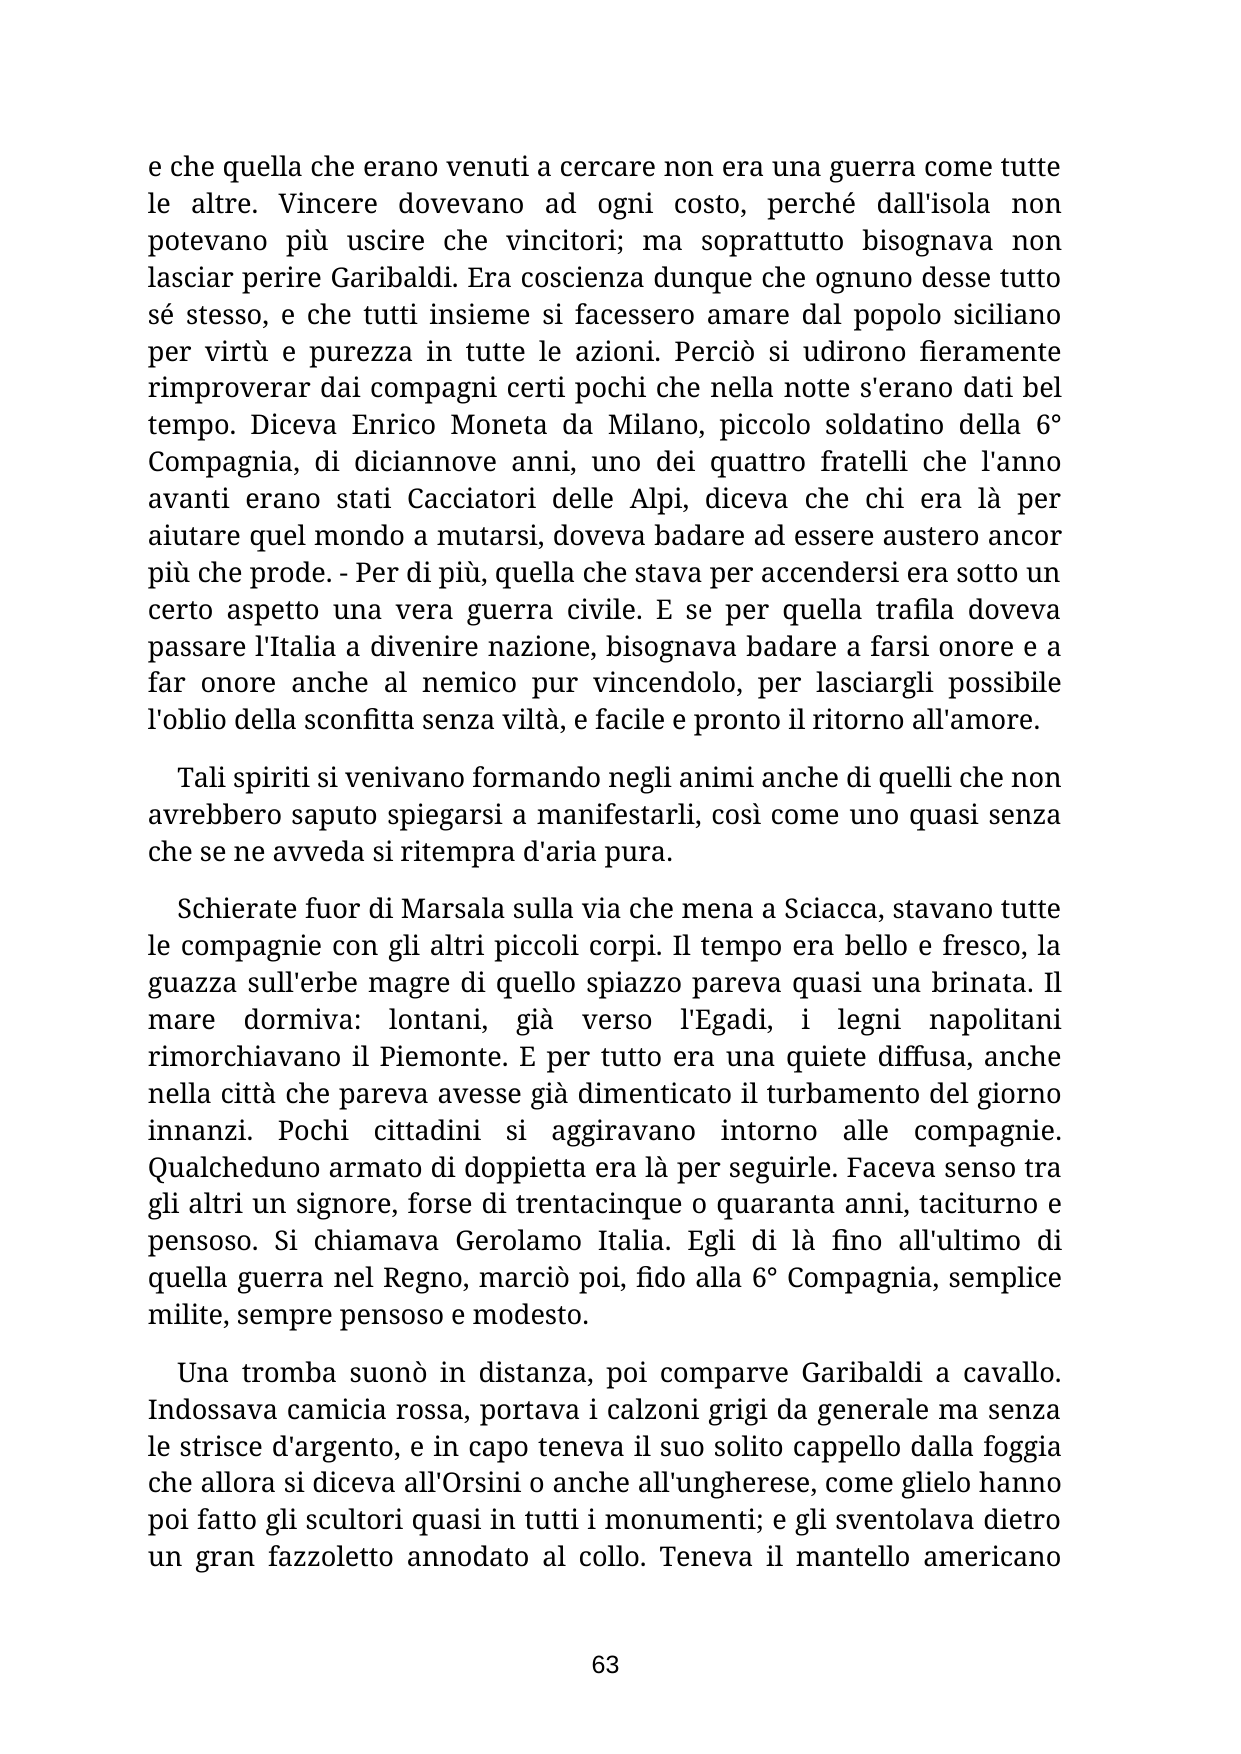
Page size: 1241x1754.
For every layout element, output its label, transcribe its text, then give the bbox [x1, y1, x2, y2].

text Una tromba suonò in distanza, poi comparve Garibaldi a cavallo. Indossava camicia rossa, portava i calzoni grigi da generale ma senza le strisce d'argento, e in capo teneva il suo solito cappello dalla foggia che allora si diceva all'Orsini o anche all'ungherese, come glielo hanno poi fatto gli scultori quasi in tutti i monumenti; e gli sventolava dietro un gran fazzoletto annodato al collo. Teneva il mantello americano [148, 1353, 1063, 1574]
text Schierate fuor di Marsala sulla via che mena a Sciacca, stavano tutte le compagnie con gli altri piccoli corpi. Il tempo era bello e fresco, la guazza sull'erbe magre di quello spiazzo pareva quasi una brinata. Il mare dormiva: lontani, già verso l'Egadi, i legni napolitani rimorchiavano il Piemonte. E per tutto era una quiete diffusa, anche nella città che pareva avesse già dimenticato il turbamento del giorno innanzi. Pochi cittadini si aggiravano intorno alle compagnie. Qualcheduno armato di doppietta era là per seguirle. Faceva senso tra gli altri un signore, forse di trentacinque o quaranta anni, taciturno e pensoso. Si chiamava Gerolamo Italia. Egli di là fino all'ultimo di quella guerra nel Regno, marciò poi, fido alla 6° Compagnia, semplice milite, sempre pensoso e modesto. [148, 890, 1063, 1332]
text Tali spiriti si venivano formando negli animi anche di quelli che non avrebbero saputo spiegarsi a manifestarli, così come uno quasi senza che se ne avveda si ritempra d'aria pura. [148, 758, 1063, 869]
text e che quella che erano venuti a cercare non era una guerra come tutte le altre. Vincere dovevano ad ogni costo, perché dall'isola non potevano più uscire che vincitori; ma soprattutto bisognava non lasciar perire Garibaldi. Era coscienza dunque che ognuno desse tutto sé stesso, e che tutti insieme si facessero amare dal popolo siciliano per virtù e purezza in tutte le azioni. Perciò si udirono fieramente rimproverar dai compagni certi pochi che nella notte s'erano dati bel tempo. Diceva Enrico Moneta da Milano, piccolo soldatino della 6° Compagnia, di diciannove anni, uno dei quattro fratelli che l'anno avanti erano stati Cacciatori delle Alpi, diceva che chi era là per aiutare quel mondo a mutarsi, doveva badare ad essere austero ancor più che prode. - Per di più, quella che stava per accendersi era sotto un certo aspetto una vera guerra civile. E se per quella trafila doveva passare l'Italia a divenire nazione, bisognava badare a farsi onore e a far onore anche al nemico pur vincendolo, per lasciargli possibile l'oblio della sconfitta senza viltà, e facile e pronto il ritorno all'amore. [148, 148, 1063, 738]
